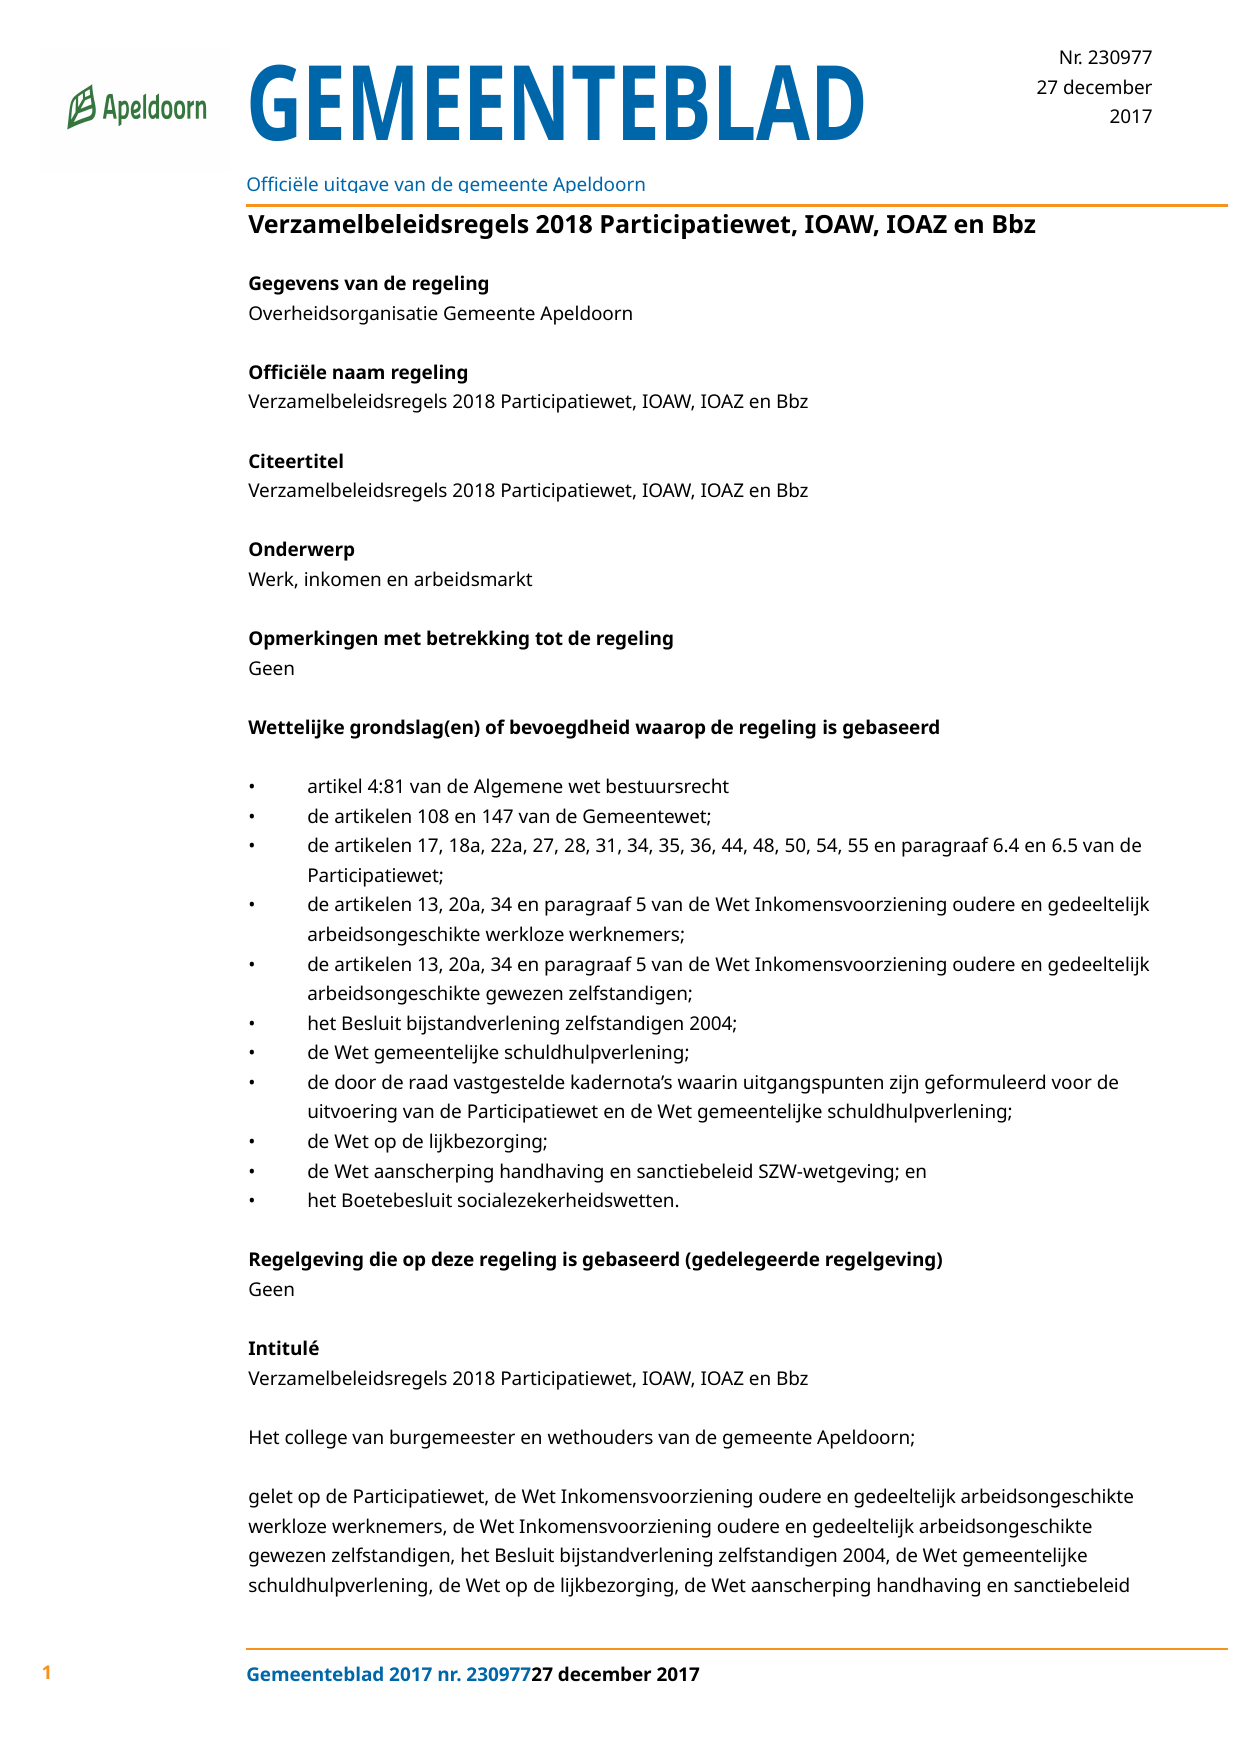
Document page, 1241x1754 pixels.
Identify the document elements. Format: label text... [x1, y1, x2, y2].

list de artikelen 108 en 147 van de Gemeentewet; [248, 803, 1152, 828]
text Regelgeving die op deze regeling is gebaseerd (gedelegeerde regelgeving) [248, 1247, 1152, 1272]
list de artikelen 17, 18a, 22a, 27, 28, 31, 34, 35, 36, 44, 48, 50, 54, 55 en paragraaf 6.4 en 6.5 van de Participatiewet; [248, 832, 1152, 888]
list de artikelen 13, 20a, 34 en paragraaf 5 van de Wet Inkomensvoorziening oudere en gedeeltelijk arbeidsongeschikte gewezen zelfstandigen; [248, 951, 1152, 1006]
text Gegevens van de regeling [248, 270, 1152, 296]
text Intitulé [248, 1335, 1152, 1361]
text Officiële naam regeling [248, 359, 1152, 385]
list het Besluit bijstandverlening zelfstandigen 2004; [248, 1010, 1152, 1036]
list het Boetebesluit socialezekerheidswetten. [248, 1187, 1152, 1213]
text Het college van burgemeester en wethouders van de gemeente Apeldoorn; [248, 1424, 1152, 1450]
text Onderwerp [248, 537, 1152, 562]
list de Wet aanscherping handhaving en sanctiebeleid SZW-wetgeving; en [248, 1158, 1152, 1183]
text Wettelijke grondslag(en) of bevoegdheid waarop de regeling is gebaseerd [248, 714, 1152, 740]
text Citeertitel [248, 448, 1152, 473]
text gelet op de Participatiewet, de Wet Inkomensvoorziening oudere en gedeeltelijk arbeidsongeschikte werkloze werknemers, de Wet Inkomensvoorziening oudere en gedeeltelijk arbeidsongeschikte gewezen zelfstandigen, het Besluit bijstandverlening zelfstandigen 2004, de Wet gemeentelijke schuldhulpverlening, de Wet op de lijkbezorging, de Wet aanscherping handhaving en sanctiebeleid [248, 1483, 1152, 1598]
text Verzamelbeleidsregels 2018 Participatiewet, IOAW, IOAZ en Bbz [248, 1365, 1152, 1391]
text Opmerkingen met betrekking tot de regeling [248, 625, 1152, 651]
text Verzamelbeleidsregels 2018 Participatiewet, IOAW, IOAZ en Bbz [248, 477, 1152, 503]
list artikel 4:81 van de Algemene wet bestuursrecht [248, 773, 1152, 799]
list de door de raad vastgestelde kadernota’s waarin uitgangspunten zijn geformuleerd voor de uitvoering van de Participatiewet en de Wet gemeentelijke schuldhulpverlening; [248, 1069, 1152, 1124]
list de Wet op de lijkbezorging; [248, 1128, 1152, 1154]
text Overheidsorganisatie Gemeente Apeldoorn [248, 300, 1152, 326]
picture [41, 47, 231, 172]
text Verzamelbeleidsregels 2018 Participatiewet, IOAW, IOAZ en Bbz [248, 207, 1152, 241]
text Werk, inkomen en arbeidsmarkt [248, 566, 1152, 592]
text Geen [248, 1276, 1152, 1302]
list de artikelen 13, 20a, 34 en paragraaf 5 van de Wet Inkomensvoorziening oudere en gedeeltelijk arbeidsongeschikte werkloze werknemers; [248, 892, 1152, 947]
text Geen [248, 655, 1152, 681]
list de Wet gemeentelijke schuldhulpverlening; [248, 1039, 1152, 1065]
text Verzamelbeleidsregels 2018 Participatiewet, IOAW, IOAZ en Bbz [248, 389, 1152, 414]
